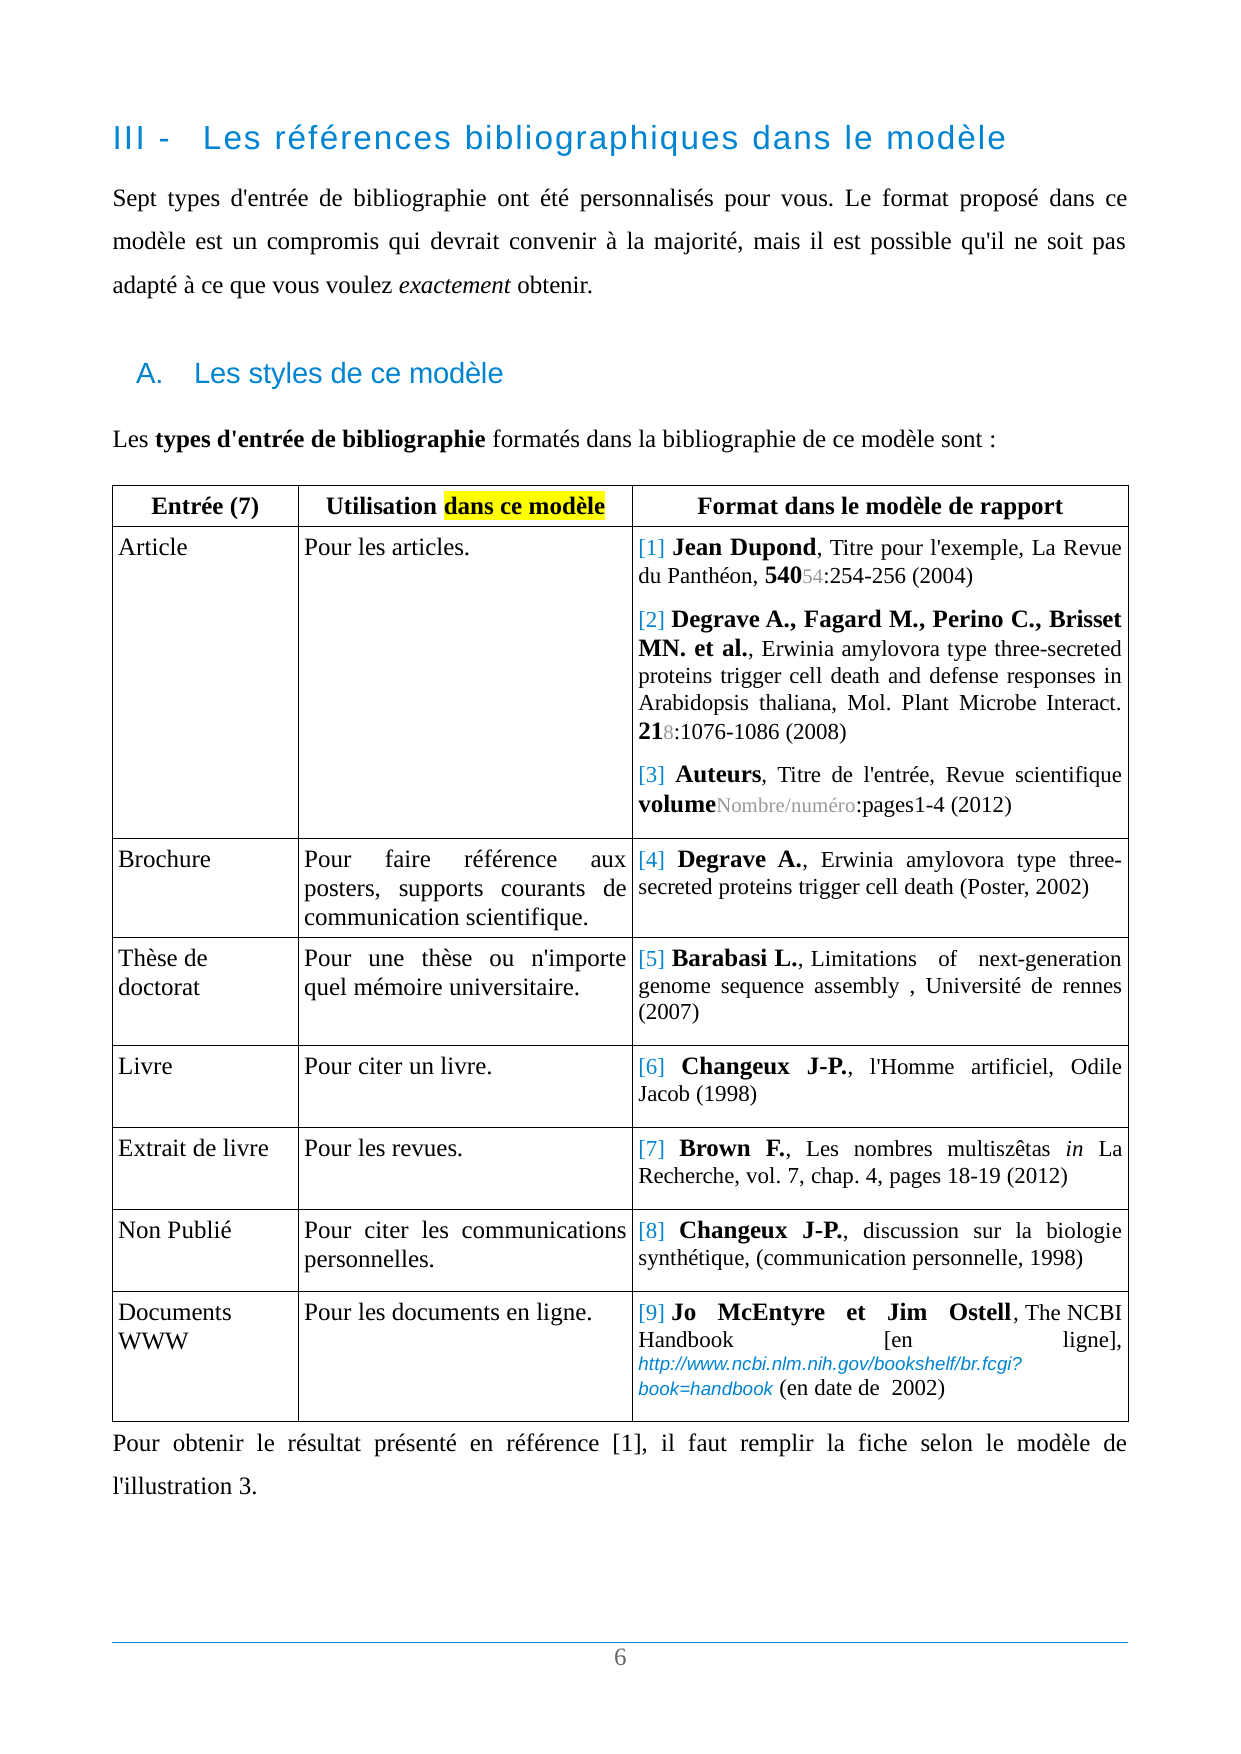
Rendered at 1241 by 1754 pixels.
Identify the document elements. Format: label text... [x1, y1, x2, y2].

table_cell [1] Jean Dupond, Titre pour l'exemple, La Revue du Panthéon, 54054:254-256 (2004) [2] Degrave A., Fagard M., Perino C., Brisset MN. et al., Erwinia amylovora type three-secreted proteins trigger cell death and defense responses in Arabidopsis thaliana, Mol. Plant Microbe Interact. 218:1076-1086 (2008) [3] Auteurs, Titre de l'entrée, Revue scientifique volumeNombre/numéro:pages1-4 (2012) [633, 527, 1128, 838]
table_cell Pour citer les communications personnelles. [299, 1210, 632, 1291]
table_cell Brochure [113, 839, 298, 937]
table_cell Extrait de livre [113, 1128, 298, 1209]
subtitle Les références bibliographiques dans le modèle [112, 118, 1128, 157]
text Pour obtenir le résultat présenté en référence [1], il faut remplir la fiche selon le modèle de l'illustration 3. [112, 1427, 1128, 1500]
table_cell Thèse de doctorat [113, 938, 298, 1045]
table_cell Pour une thèse ou n'importe quel mémoire universitaire. [299, 938, 632, 1045]
table_cell Pour les articles. [299, 527, 632, 838]
table_cell [5] Barabasi L., Limitations of next-generation genome sequence assembly , Université de rennes (2007) [633, 938, 1128, 1045]
table_cell [8] Changeux J-P., discussion sur la biologie synthétique, (communication personnelle, 1998) [633, 1210, 1128, 1291]
table_cell [4] Degrave A., Erwinia amylovora type three-secreted proteins trigger cell death (Poster, 2002) [633, 839, 1128, 937]
table_cell Pour les documents en ligne. [299, 1292, 632, 1421]
table_header Utilisation dans ce modèle [299, 486, 632, 526]
table_header Entrée (7) [113, 486, 298, 526]
table_cell Pour faire référence aux posters, supports courants de communication scientifique. [299, 839, 632, 937]
table_cell [6] Changeux J-P., l'Homme artificiel, Odile Jacob (1998) [633, 1046, 1128, 1127]
table_header Format dans le modèle de rapport [633, 486, 1128, 526]
table_cell Non Publié [113, 1210, 298, 1291]
table_cell Livre [113, 1046, 298, 1127]
table_cell Pour citer un livre. [299, 1046, 632, 1127]
subtitle Les styles de ce modèle [136, 356, 1128, 389]
table_cell Pour les revues. [299, 1128, 632, 1209]
table_cell [9] Jo McEntyre et Jim Ostell, The NCBI Handbook [en ligne], http://www.ncbi.nlm.nih.gov/bookshelf/br.fcgi? book=handbook (en date de 2002) [633, 1292, 1128, 1421]
text Les types d'entrée de bibliographie formatés dans la bibliographie de ce modèle sont : [112, 424, 1128, 453]
text Sept types d'entrée de bibliographie ont été personnalisés pour vous. Le format proposé dans ce modèle est un compromis qui devrait convenir à la majorité, mais il est possible qu'il ne soit pas adapté à ce que vous voulez exactement obtenir. [112, 182, 1128, 299]
table_cell Article [113, 527, 298, 838]
table_cell [7] Brown F., Les nombres multiszêtas in La Recherche, vol. 7, chap. 4, pages 18-19 (2012) [633, 1128, 1128, 1209]
table_cell Documents WWW [113, 1292, 298, 1421]
